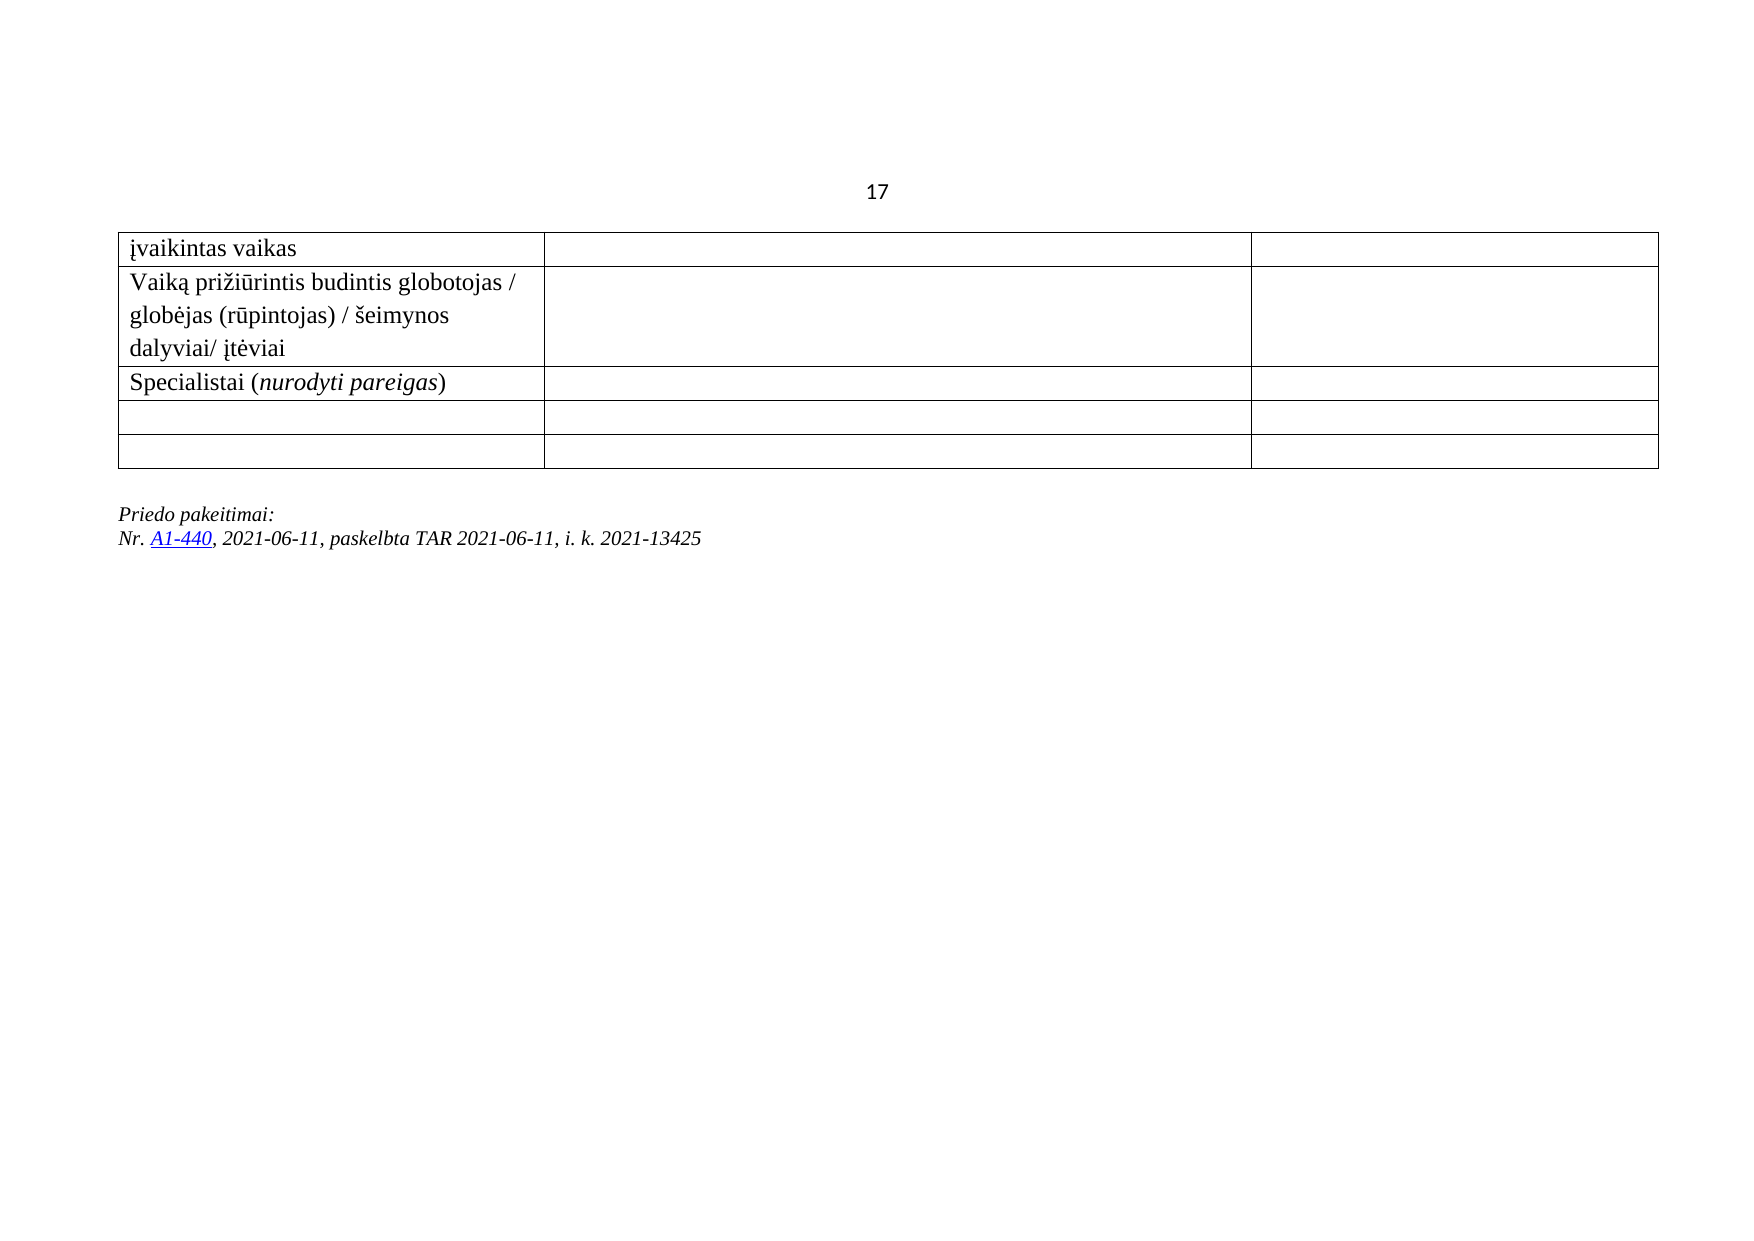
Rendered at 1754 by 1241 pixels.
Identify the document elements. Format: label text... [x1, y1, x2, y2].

table_cell [545, 367, 1251, 400]
table_cell [1252, 233, 1658, 266]
table_cell [545, 435, 1251, 468]
table_cell Specialistai (nurodyti pareigas) [119, 367, 544, 400]
table_cell [119, 401, 544, 434]
table_cell Vaiką prižiūrintis budintis globotojas / globėjas (rūpintojas) / šeimynos dalyviai/ įtėviai [119, 267, 544, 366]
table_cell [545, 233, 1251, 266]
table_cell [1252, 435, 1658, 468]
table_cell [1252, 401, 1658, 434]
table_cell [545, 401, 1251, 434]
table_cell [1252, 267, 1658, 366]
text Priedo pakeitimai: [118, 502, 1636, 526]
text Nr. A1-440, 2021-06-11, paskelbta TAR 2021-06-11, i. k. 2021-13425 [118, 526, 1636, 550]
table_cell [119, 435, 544, 468]
table_cell [545, 267, 1251, 366]
table_cell [1252, 367, 1658, 400]
table_cell įvaikintas vaikas [119, 233, 544, 266]
